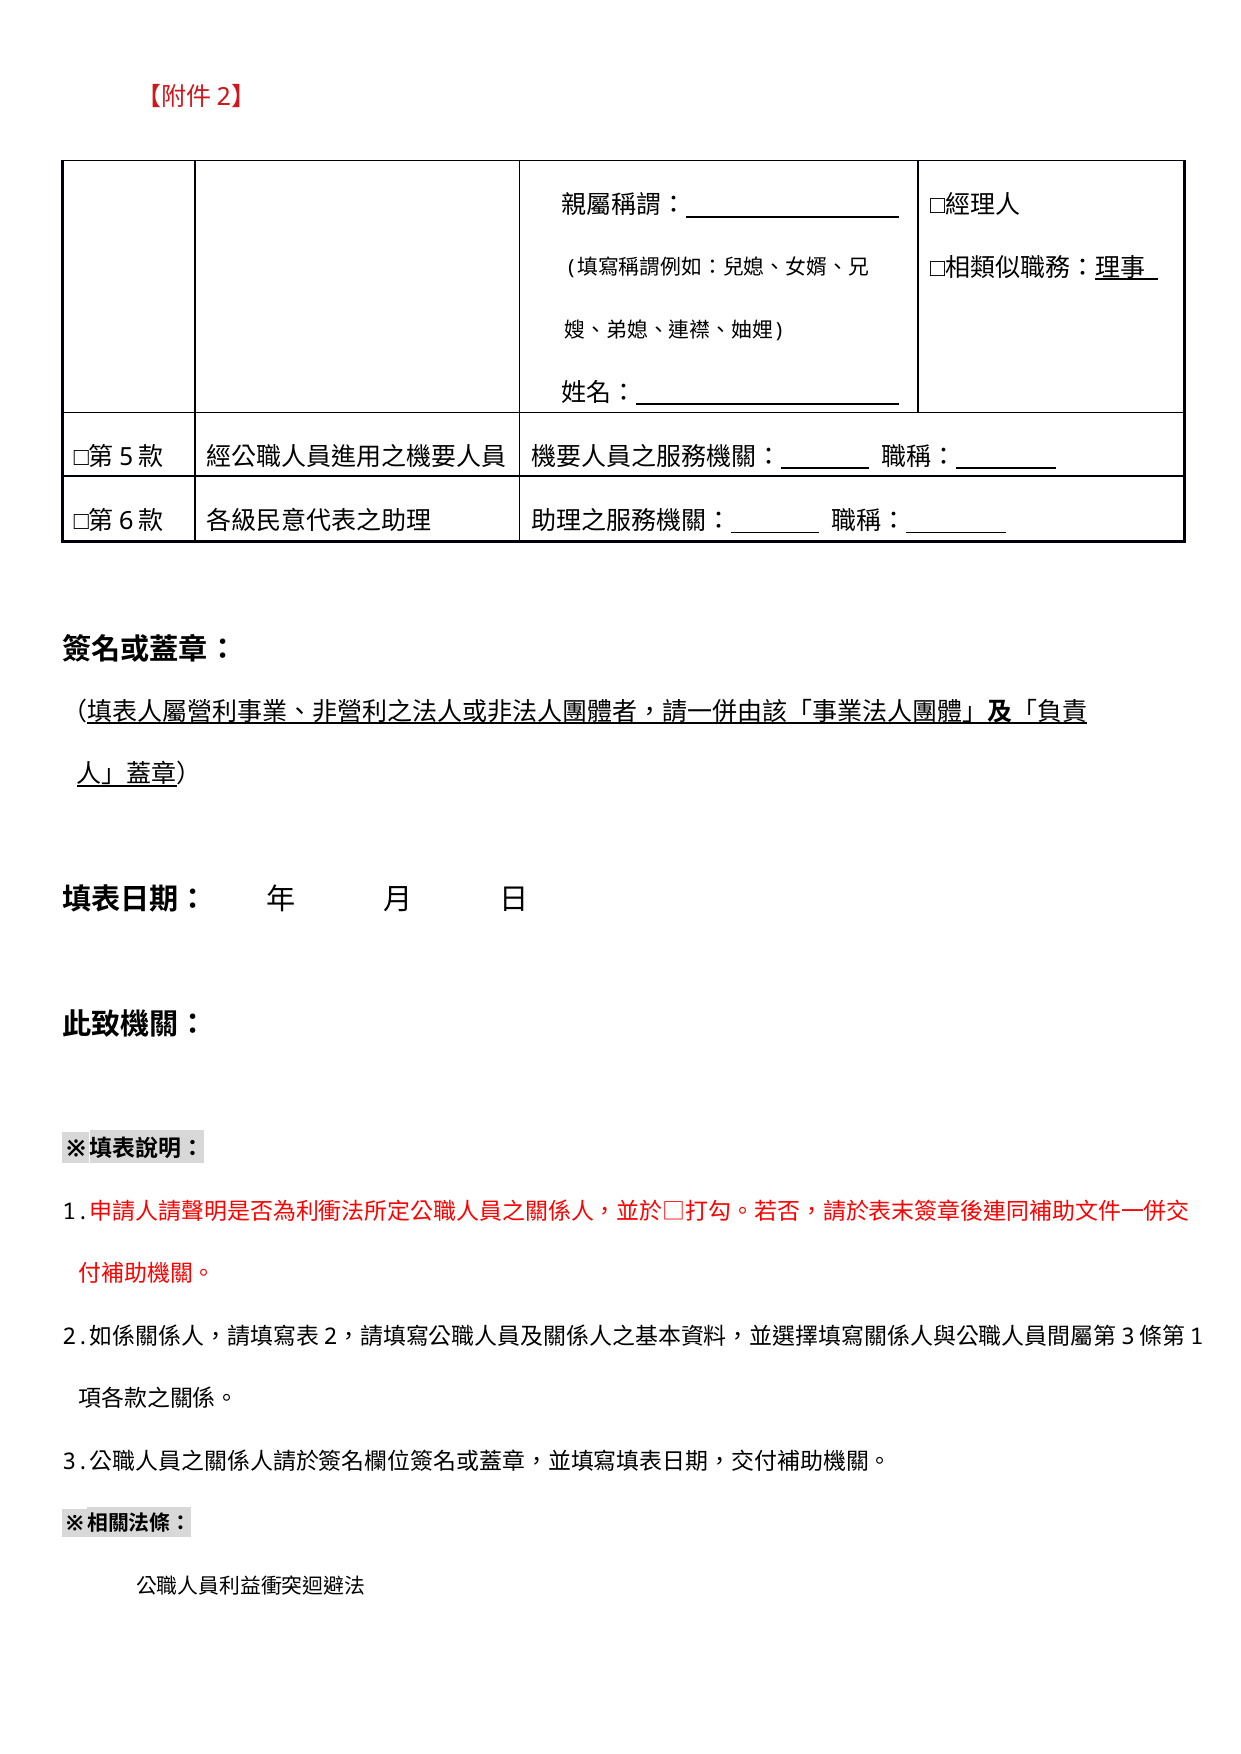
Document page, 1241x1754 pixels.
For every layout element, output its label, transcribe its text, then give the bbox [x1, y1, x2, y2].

table_cell [64, 161, 194, 411]
table_cell □經理人 □相類似職務：理事 [919, 161, 1183, 411]
text 公職人員利益衝突迴避法 [136, 1543, 1110, 1605]
text ※相關法條： [62, 1480, 1204, 1543]
table_cell 經公職人員進用之機要人員 [196, 413, 519, 475]
text 2.如係關係人，請填寫表2，請填寫公職人員及關係人之基本資料，並選擇填寫關係人與公職人員間屬第3條第1項各款之關係。 [62, 1293, 1204, 1418]
text 此致機關： [62, 980, 1110, 1043]
table_cell [196, 161, 519, 411]
text 3.公職人員之關係人請於簽名欄位簽名或蓋章，並填寫填表日期，交付補助機關。 [62, 1418, 1204, 1480]
table_cell □第6款 [64, 477, 194, 539]
table_cell 機要人員之服務機關： 職稱： [520, 413, 1183, 475]
text ※填表說明： [62, 1105, 1110, 1168]
table_cell □第5款 [64, 413, 194, 475]
table_cell 助理之服務機關： 職稱： [520, 477, 1183, 539]
text 填表日期： 年 月 日 [62, 855, 1110, 918]
text 簽名或蓋章： [62, 605, 1110, 668]
table_cell 各級民意代表之助理 [196, 477, 519, 539]
text 1.申請人請聲明是否為利衝法所定公職人員之關係人，並於□打勾。若否，請於表末簽章後連同補助文件一併交付補助機關。 [62, 1168, 1204, 1293]
table_cell 親屬稱謂： (填寫稱謂例如：兒媳、女婿、兄嫂、弟媳、連襟、妯娌) 姓名： [520, 161, 917, 411]
text （填表人屬營利事業、非營利之法人或非法人團體者，請一併由該「事業法人團體」及「負責人」蓋章） [62, 668, 1110, 793]
